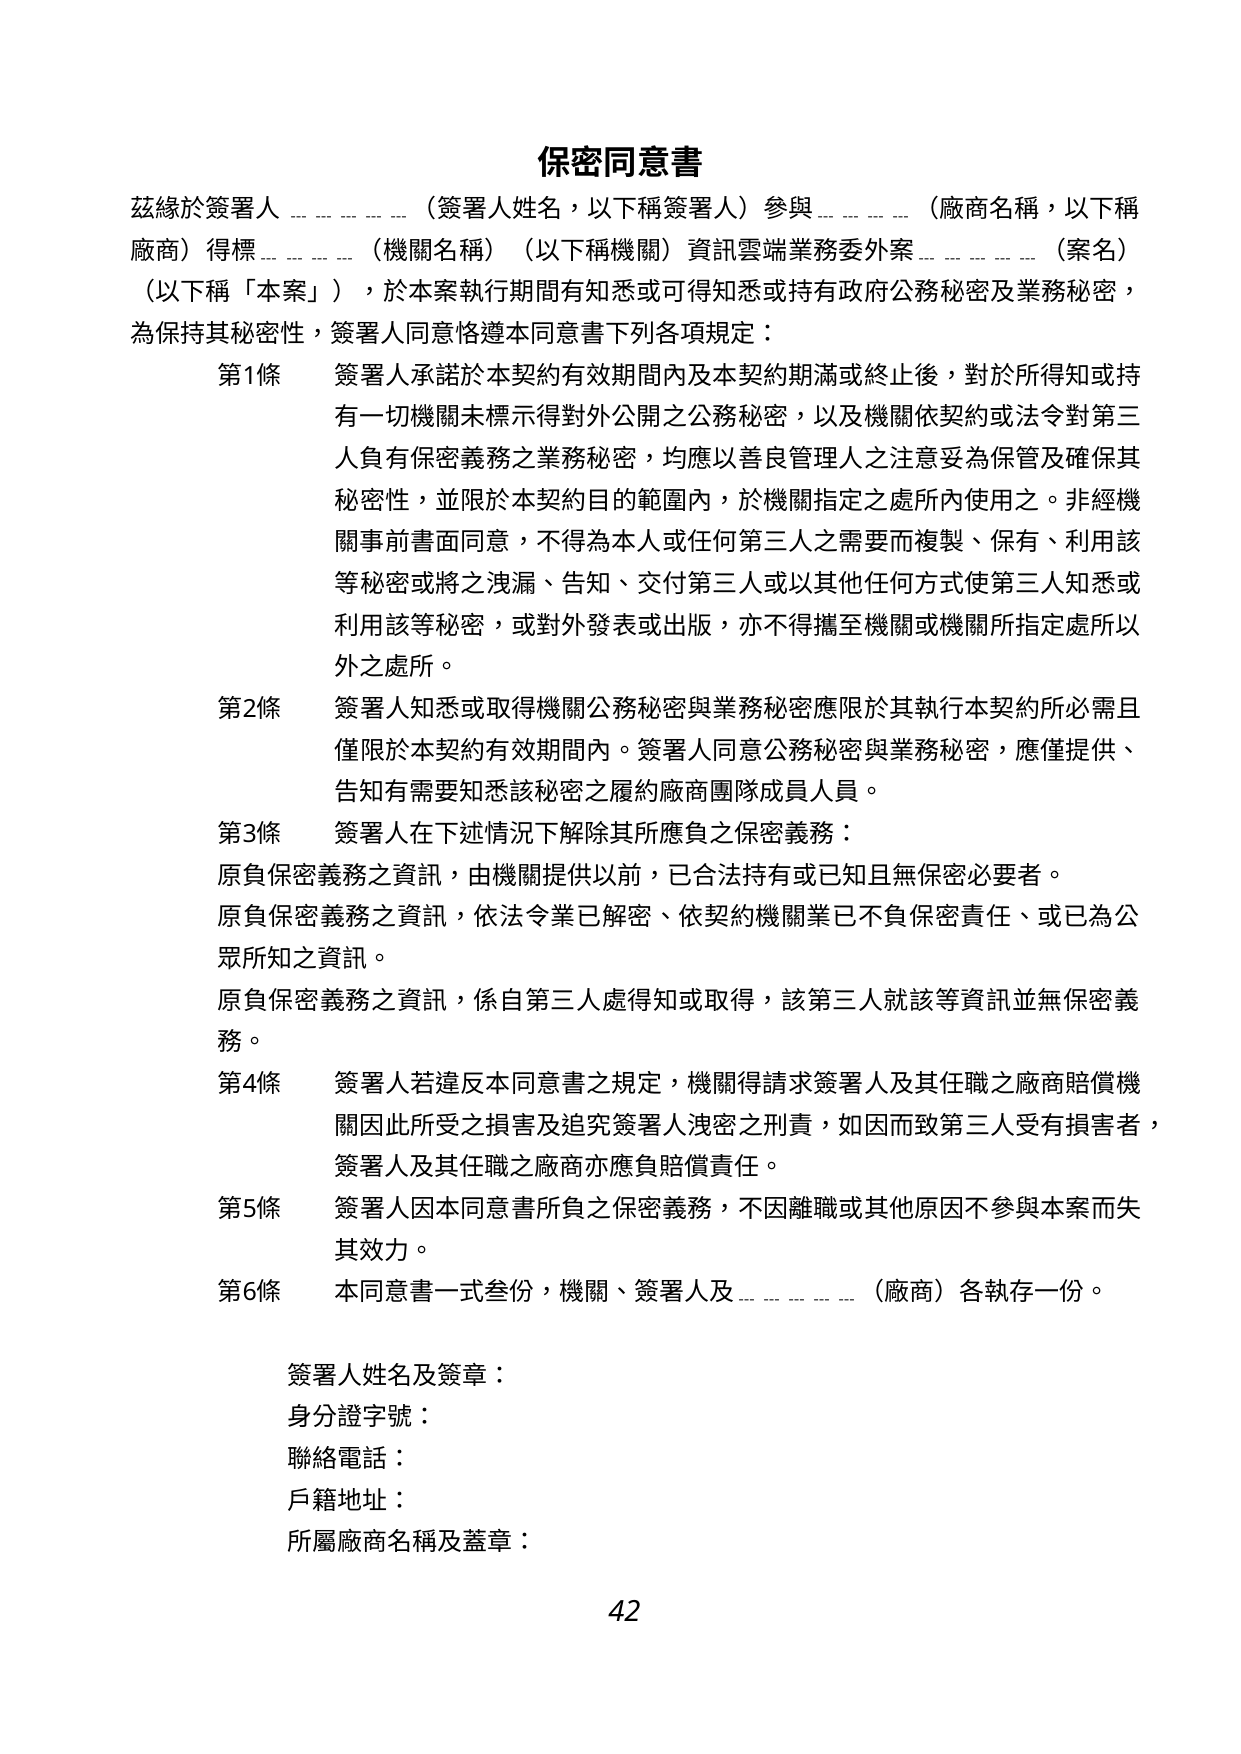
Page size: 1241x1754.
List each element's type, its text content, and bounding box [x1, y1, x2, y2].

list 簽署人因本同意書所負之保密義務，不因離職或其他原因不參與本案而失其效力。 [217, 1184, 1142, 1267]
text 原負保密義務之資訊，由機關提供以前，已合法持有或已知且無保密必要者。 [217, 851, 1142, 892]
text 茲緣於簽署人 ﹍﹍﹍﹍﹍（簽署人姓名，以下稱簽署人）參與﹍﹍﹍﹍（廠商名稱，以下稱廠商）得標﹍﹍﹍﹍（機關名稱）（以下稱機關）資訊雲端業務委外案﹍﹍﹍﹍﹍（案名）（以下稱「本案」），於本案執行期間有知悉或可得知悉或持有政府公務秘密及業務秘密，為保持其秘密性，簽署人同意恪遵本同意書下列各項規定： [130, 184, 1142, 351]
text 所屬廠商名稱及蓋章： [287, 1517, 1096, 1559]
list 簽署人知悉或取得機關公務秘密與業務秘密應限於其執行本契約所必需且僅限於本契約有效期間內。簽署人同意公務秘密與業務秘密，應僅提供、告知有需要知悉該秘密之履約廠商團隊成員人員。 [217, 684, 1142, 809]
list 簽署人承諾於本契約有效期間內及本契約期滿或終止後，對於所得知或持有一切機關未標示得對外公開之公務秘密，以及機關依契約或法令對第三人負有保密義務之業務秘密，均應以善良管理人之注意妥為保管及確保其秘密性，並限於本契約目的範圍內，於機關指定之處所內使用之。非經機關事前書面同意，不得為本人或任何第三人之需要而複製、保有、利用該等秘密或將之洩漏、告知、交付第三人或以其他任何方式使第三人知悉或利用該等秘密，或對外發表或出版，亦不得攜至機關或機關所指定處所以外之處所。 [217, 351, 1142, 684]
list 本同意書一式叁份，機關、簽署人及﹍﹍﹍﹍﹍（廠商）各執存一份。 [217, 1267, 1157, 1309]
text 原負保密義務之資訊，係自第三人處得知或取得，該第三人就該等資訊並無保密義務。 [217, 976, 1142, 1059]
text 聯絡電話： [287, 1434, 1096, 1476]
list 簽署人若違反本同意書之規定，機關得請求簽署人及其任職之廠商賠償機關因此所受之損害及追究簽署人洩密之刑責，如因而致第三人受有損害者，簽署人及其任職之廠商亦應負賠償責任。 [217, 1059, 1142, 1184]
text 身分證字號： [287, 1392, 1096, 1434]
list 簽署人在下述情況下解除其所應負之保密義務： [217, 809, 1142, 851]
text 簽署人姓名及簽章： [287, 1351, 1096, 1392]
text 原負保密義務之資訊，依法令業已解密、依契約機關業已不負保密責任、或已為公眾所知之資訊。 [217, 892, 1142, 976]
subtitle 保密同意書 [130, 136, 1110, 184]
text 戶籍地址： [287, 1476, 1096, 1517]
